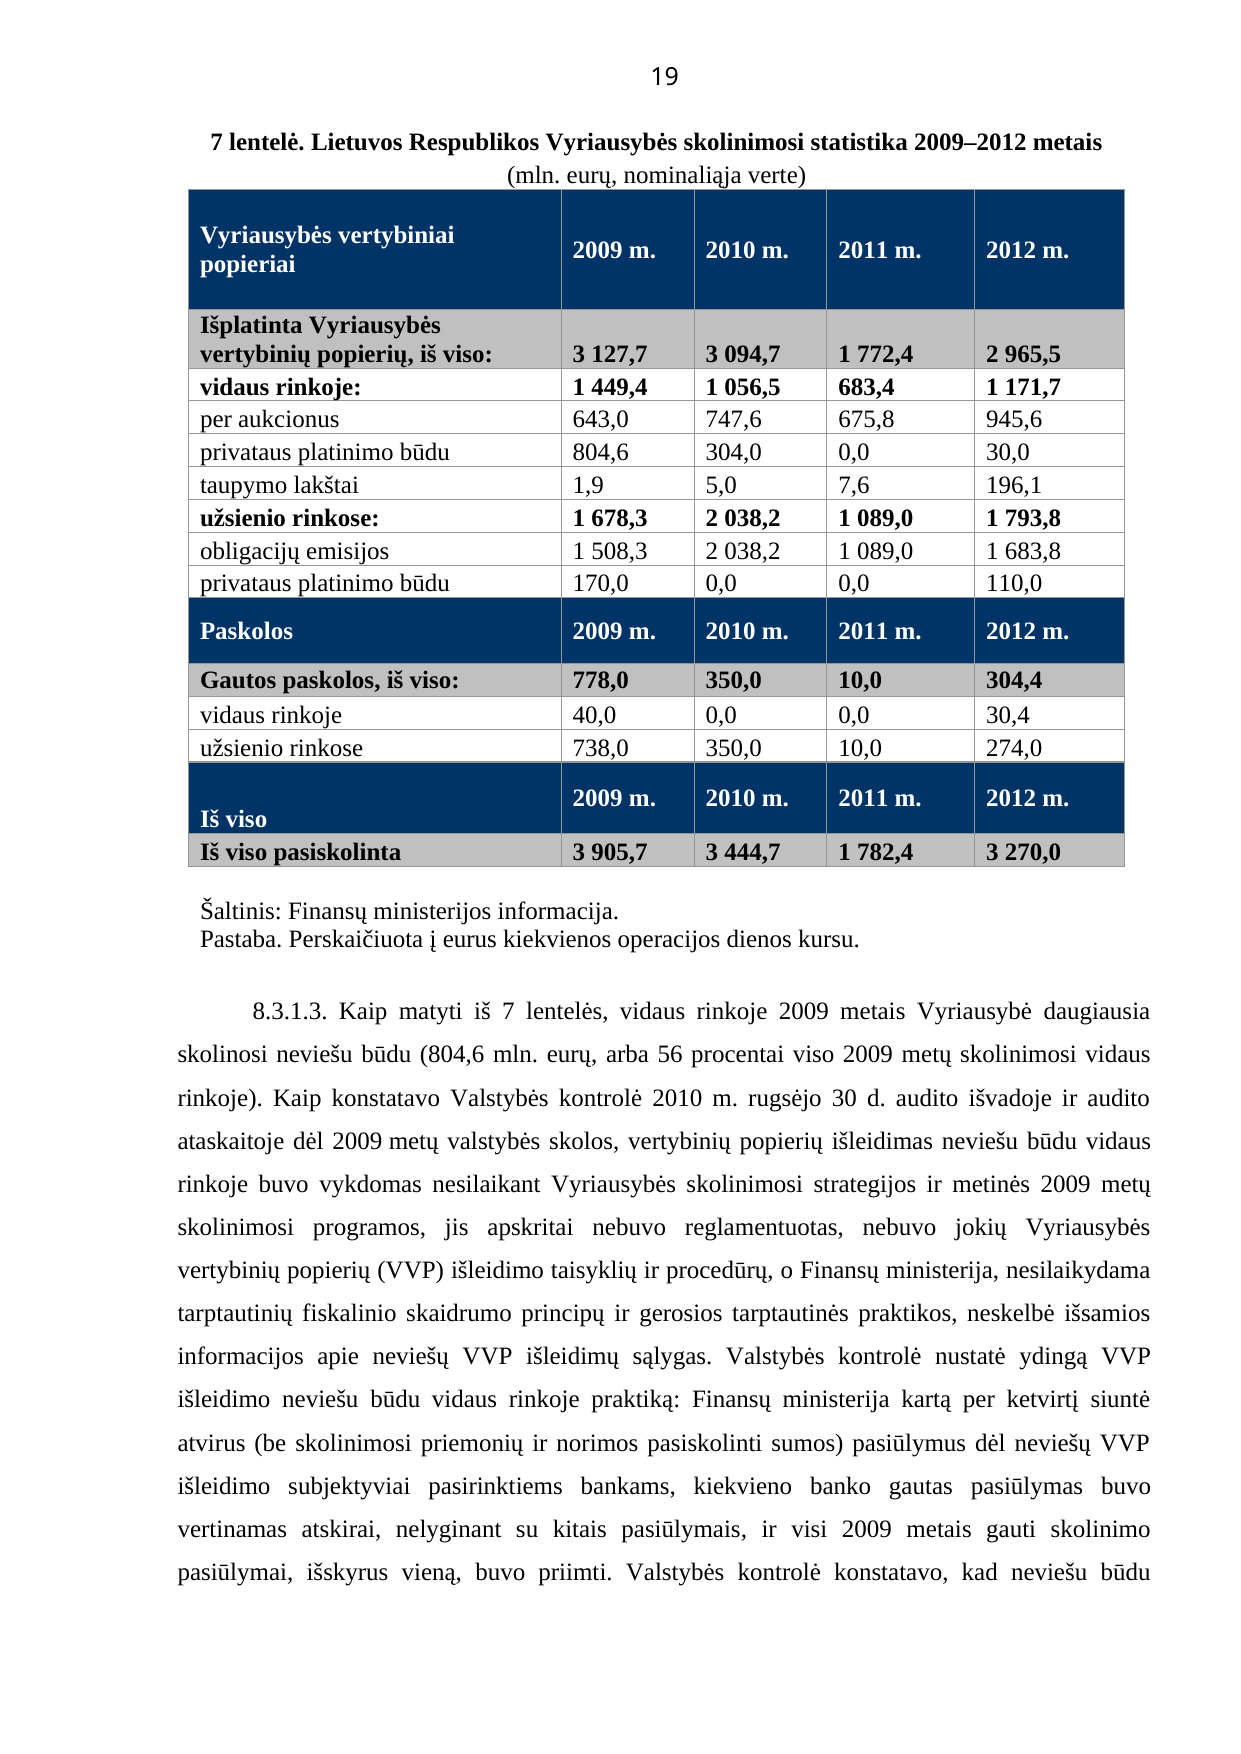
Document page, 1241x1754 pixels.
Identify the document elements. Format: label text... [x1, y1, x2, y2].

table_cell 1 678,3 [562, 500, 694, 532]
table_cell 0,0 [827, 697, 974, 728]
table_cell 40,0 [562, 697, 694, 728]
table_cell 2 965,5 [975, 310, 1124, 368]
table_cell 804,6 [562, 434, 694, 466]
table_cell Paskolos [189, 598, 561, 663]
table_cell 30,0 [975, 434, 1124, 466]
table_cell 2010 m. [695, 763, 826, 833]
table_cell 1 089,0 [827, 500, 974, 532]
table_cell 3 444,7 [695, 834, 826, 866]
table_cell 1 056,5 [695, 369, 826, 400]
table_cell 196,1 [975, 467, 1124, 499]
table_cell 3 270,0 [975, 834, 1124, 866]
table_cell [189, 867, 561, 896]
table_cell 30,4 [975, 697, 1124, 728]
table_cell 2009 m. [562, 598, 694, 663]
table_cell Iš viso [189, 763, 561, 833]
table_cell 2 038,2 [695, 500, 826, 532]
table_cell 2012 m. [975, 598, 1124, 663]
table_cell 1 683,8 [975, 533, 1124, 564]
table_cell 683,4 [827, 369, 974, 400]
table_cell 2011 m. [827, 763, 974, 833]
table_cell 1 171,7 [975, 369, 1124, 400]
table_cell 304,4 [975, 664, 1124, 696]
table_cell privataus platinimo būdu [189, 566, 561, 597]
table_cell 10,0 [827, 664, 974, 696]
table_cell 945,6 [975, 401, 1124, 433]
table_cell 1 449,4 [562, 369, 694, 400]
table_cell 2 038,2 [695, 533, 826, 564]
table_cell 3 094,7 [695, 310, 826, 368]
table_cell (mln. eurų, nominaliąja verte) [189, 156, 1124, 189]
table_cell [975, 896, 1124, 953]
table_cell 2011 m. [827, 190, 974, 309]
table_cell 1 508,3 [562, 533, 694, 564]
table_cell Vyriausybės vertybiniai popieriai [189, 190, 561, 309]
table_cell 778,0 [562, 664, 694, 696]
table_cell 0,0 [827, 434, 974, 466]
table_cell 2010 m. [695, 598, 826, 663]
table_cell obligacijų emisijos [189, 533, 561, 564]
table_cell 10,0 [827, 730, 974, 761]
table_cell 2009 m. [562, 763, 694, 833]
table_cell 3 905,7 [562, 834, 694, 866]
table_cell užsienio rinkose: [189, 500, 561, 532]
table_cell 1 793,8 [975, 500, 1124, 532]
table_cell 2010 m. [695, 190, 826, 309]
table_cell 1 772,4 [827, 310, 974, 368]
table_cell 1,9 [562, 467, 694, 499]
table_cell 0,0 [695, 566, 826, 597]
table_cell užsienio rinkose [189, 730, 561, 761]
table_cell 0,0 [695, 697, 826, 728]
table_cell 110,0 [975, 566, 1124, 597]
table_cell 274,0 [975, 730, 1124, 761]
table_cell 7,6 [827, 467, 974, 499]
table_cell 304,0 [695, 434, 826, 466]
table_cell vidaus rinkoje: [189, 369, 561, 400]
table_cell 1 089,0 [827, 533, 974, 564]
table_cell [827, 867, 974, 896]
table_cell [694, 867, 827, 896]
table_cell privataus platinimo būdu [189, 434, 561, 466]
table_cell 643,0 [562, 401, 694, 433]
table_cell 3 127,7 [562, 310, 694, 368]
table_cell vidaus rinkoje [189, 697, 561, 728]
table_cell per aukcionus [189, 401, 561, 433]
table_cell Gautos paskolos, iš viso: [189, 664, 561, 696]
table_header 7 lentelė. Lietuvos Respublikos Vyriausybės skolinimosi statistika 2009–2012 metais [189, 127, 1124, 156]
table_cell 675,8 [827, 401, 974, 433]
table_cell 350,0 [695, 664, 826, 696]
table_cell 2011 m. [827, 598, 974, 663]
table_cell 1 782,4 [827, 834, 974, 866]
table_cell Iš viso pasiskolinta [189, 834, 561, 866]
table_cell [975, 867, 1124, 896]
table_cell Išplatinta Vyriausybės vertybinių popierių, iš viso: [189, 310, 561, 368]
table_cell Šaltinis: Finansų ministerijos informacija. Pastaba. Perskaičiuota į eurus kiekvienos operacijos dienos kursu. [189, 896, 974, 953]
table_cell 170,0 [562, 566, 694, 597]
table_cell 2009 m. [562, 190, 694, 309]
table_cell taupymo lakštai [189, 467, 561, 499]
table_cell 2012 m. [975, 190, 1124, 309]
table_cell 5,0 [695, 467, 826, 499]
table_cell 350,0 [695, 730, 826, 761]
text 8.3.1.3. Kaip matyti iš 7 lentelės, vidaus rinkoje 2009 metais Vyriausybė daugiausia skolinosi neviešu būdu (804,6 mln. eurų, arba 56 procentai viso 2009 metų skolinimosi vidaus rinkoje). Kaip konstatavo Valstybės kontrolė 2010 m. rugsėjo 30 d. audito išvadoje ir audito ataskaitoje dėl 2009 metų valstybės skolos, vertybinių popierių išleidimas neviešu būdu vidaus rinkoje buvo vykdomas nesilaikant Vyriausybės skolinimosi strategijos ir metinės 2009 metų skolinimosi programos, jis apskritai nebuvo reglamentuotas, nebuvo jokių Vyriausybės vertybinių popierių (VVP) išleidimo taisyklių ir procedūrų, o Finansų ministerija, nesilaikydama tarptautinių fiskalinio skaidrumo principų ir gerosios tarptautinės praktikos, neskelbė išsamios informacijos apie neviešų VVP išleidimų sąlygas. Valstybės kontrolė nustatė ydingą VVP išleidimo neviešu būdu vidaus rinkoje praktiką: Finansų ministerija kartą per ketvirtį siuntė atvirus (be skolinimosi priemonių ir norimos pasiskolinti sumos) pasiūlymus dėl neviešų VVP išleidimo subjektyviai pasirinktiems bankams, kiekvieno banko gautas pasiūlymas buvo vertinamas atskirai, nelyginant su kitais pasiūlymais, ir visi 2009 metais gauti skolinimo pasiūlymai, išskyrus vieną, buvo priimti. Valstybės kontrolė konstatavo, kad neviešu būdu [177, 996, 1152, 1586]
table_cell [561, 867, 694, 896]
table_cell 738,0 [562, 730, 694, 761]
table_cell 2012 m. [975, 763, 1124, 833]
table_cell 0,0 [827, 566, 974, 597]
table_cell 747,6 [695, 401, 826, 433]
